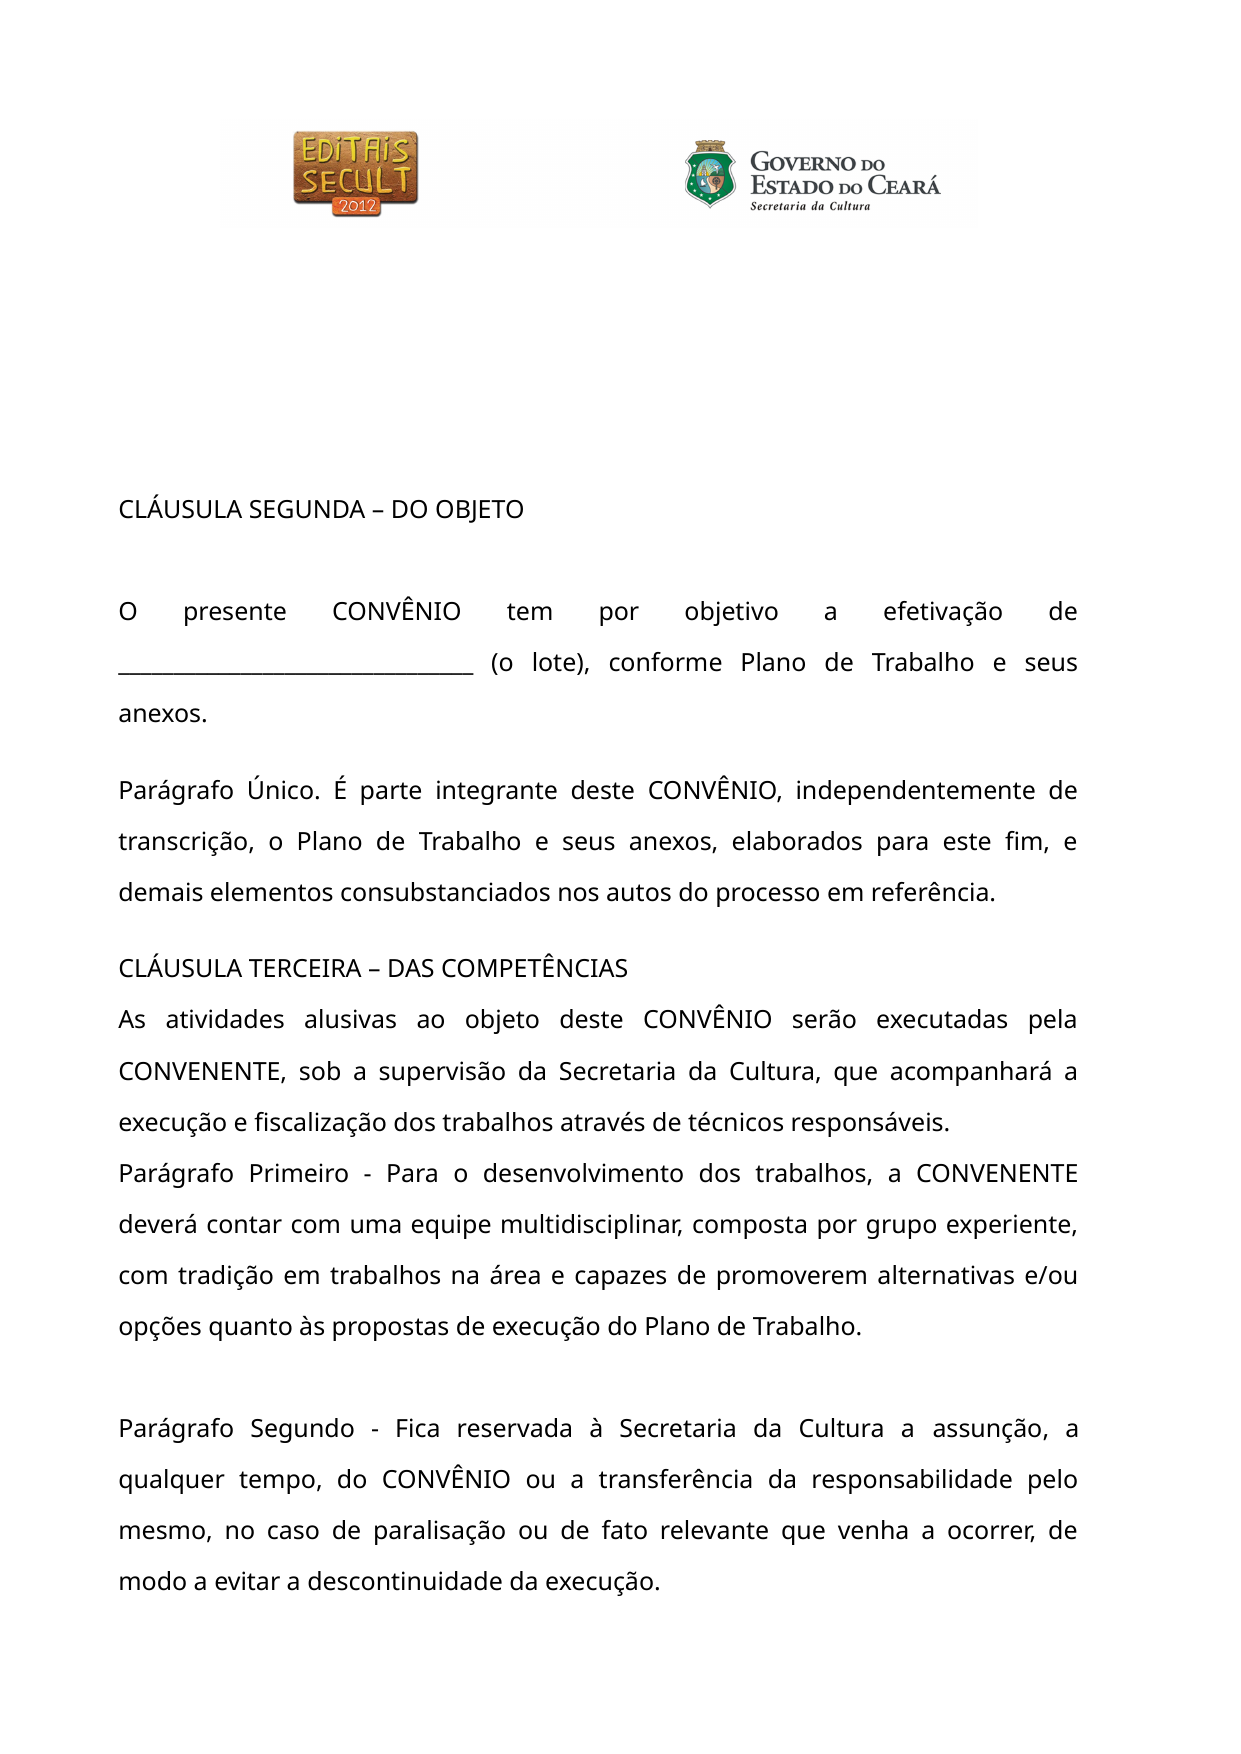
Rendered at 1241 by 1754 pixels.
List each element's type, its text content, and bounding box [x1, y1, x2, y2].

text Parágrafo Único. É parte integrante deste CONVÊNIO, independentemente de transcrição, o Plano de Trabalho e seus anexos, elaborados para este fim, e demais elementos consubstanciados nos autos do processo em referência. [118, 772, 1079, 908]
text CLÁUSULA TERCEIRA – DAS COMPETÊNCIAS [118, 951, 1079, 985]
text As atividades alusivas ao objeto deste CONVÊNIO serão executadas pela CONVENENTE, sob a supervisão da Secretaria da Cultura, que acompanhará a execução e fiscalização dos trabalhos através de técnicos responsáveis. [118, 1002, 1079, 1138]
text CLÁUSULA SEGUNDA – DO OBJETO [118, 491, 1079, 526]
text Parágrafo Segundo - Fica reservada à Secretaria da Cultura a assunção, a qualquer tempo, do CONVÊNIO ou a transferência da responsabilidade pelo mesmo, no caso de paralisação ou de fato relevante que venha a ocorrer, de modo a evitar a descontinuidade da execução. [118, 1410, 1079, 1598]
text Parágrafo Primeiro - Para o desenvolvimento dos trabalhos, a CONVENENTE deverá contar com uma equipe multidisciplinar, composta por grupo experiente, com tradição em trabalhos na área e capazes de promoverem alternativas e/ou opções quanto às propostas de execução do Plano de Trabalho. [118, 1155, 1079, 1342]
picture [220, 119, 978, 228]
text O presente CONVÊNIO tem por objetivo a efetivação de ________________________________ (o lote), conforme Plano de Trabalho e seus anexos. [118, 593, 1079, 730]
